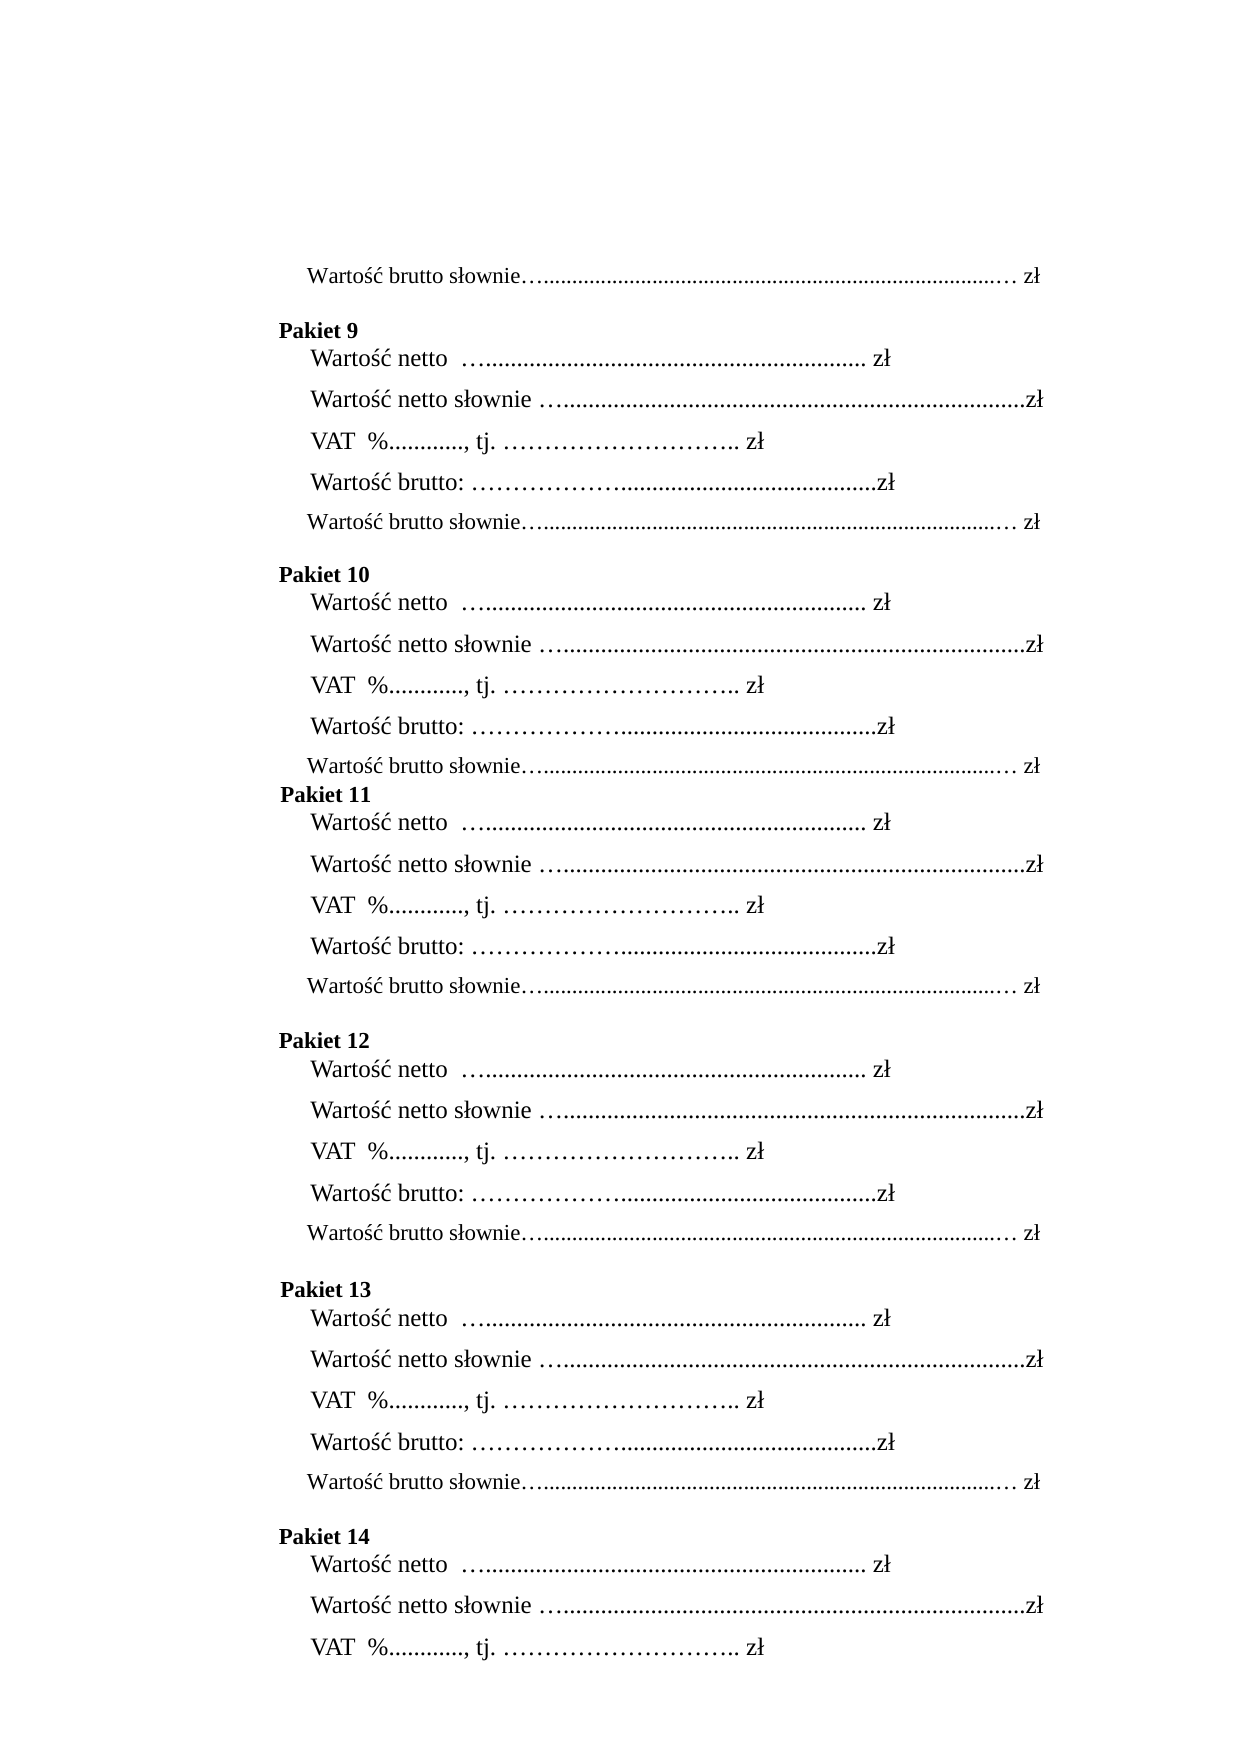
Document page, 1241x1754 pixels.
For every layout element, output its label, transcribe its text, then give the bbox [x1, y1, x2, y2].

text Wartość brutto słownie…...............................................................................… zł [118, 752, 1066, 779]
text Wartość brutto słownie…...............................................................................… zł [118, 262, 1066, 288]
text Wartość brutto słownie…...............................................................................… zł [118, 972, 1066, 999]
text VAT %............, tj. ……………………….. zł [118, 1136, 1066, 1165]
text Wartość netto …............................................................. zł [118, 1054, 1066, 1083]
text Pakiet 13 [118, 1274, 1066, 1303]
text VAT %............, tj. ……………………….. zł [118, 426, 1066, 454]
text VAT %............, tj. ……………………….. zł [118, 1385, 1066, 1414]
text Wartość netto …............................................................. zł [118, 343, 1066, 372]
text Wartość netto …............................................................. zł [118, 807, 1066, 836]
text Wartość brutto: ……………….........................................zł [118, 1178, 1066, 1206]
text VAT %............, tj. ……………………….. zł [118, 1632, 1066, 1661]
text Wartość brutto słownie…...............................................................................… zł [118, 1468, 1066, 1494]
text Pakiet 9 [118, 317, 1066, 343]
text Wartość brutto: ……………….........................................zł [118, 931, 1066, 960]
text Wartość netto …............................................................. zł [118, 587, 1066, 616]
text Pakiet 11 [118, 779, 1066, 807]
text Wartość brutto: ……………….........................................zł [118, 711, 1066, 740]
text Wartość netto słownie …..........................................................................zł [118, 1591, 1066, 1619]
text Wartość brutto słownie…...............................................................................… zł [118, 1219, 1066, 1245]
text VAT %............, tj. ……………………….. zł [118, 670, 1066, 699]
text Pakiet 12 [118, 1028, 1066, 1054]
text VAT %............, tj. ……………………….. zł [118, 890, 1066, 919]
text Wartość netto słownie …..........................................................................zł [118, 1344, 1066, 1373]
text Wartość netto słownie …..........................................................................zł [118, 384, 1066, 413]
text Wartość brutto słownie…...............................................................................… zł [118, 508, 1066, 535]
text Wartość netto …............................................................. zł [118, 1303, 1066, 1332]
text Wartość netto słownie …..........................................................................zł [118, 1095, 1066, 1124]
text Wartość netto …............................................................. zł [118, 1549, 1066, 1578]
text Pakiet 10 [118, 561, 1066, 587]
text Wartość brutto: ……………….........................................zł [118, 1427, 1066, 1455]
text Wartość brutto: ……………….........................................zł [118, 467, 1066, 496]
text Pakiet 14 [118, 1523, 1066, 1549]
text Wartość netto słownie …..........................................................................zł [118, 629, 1066, 657]
text Wartość netto słownie …..........................................................................zł [118, 849, 1066, 877]
